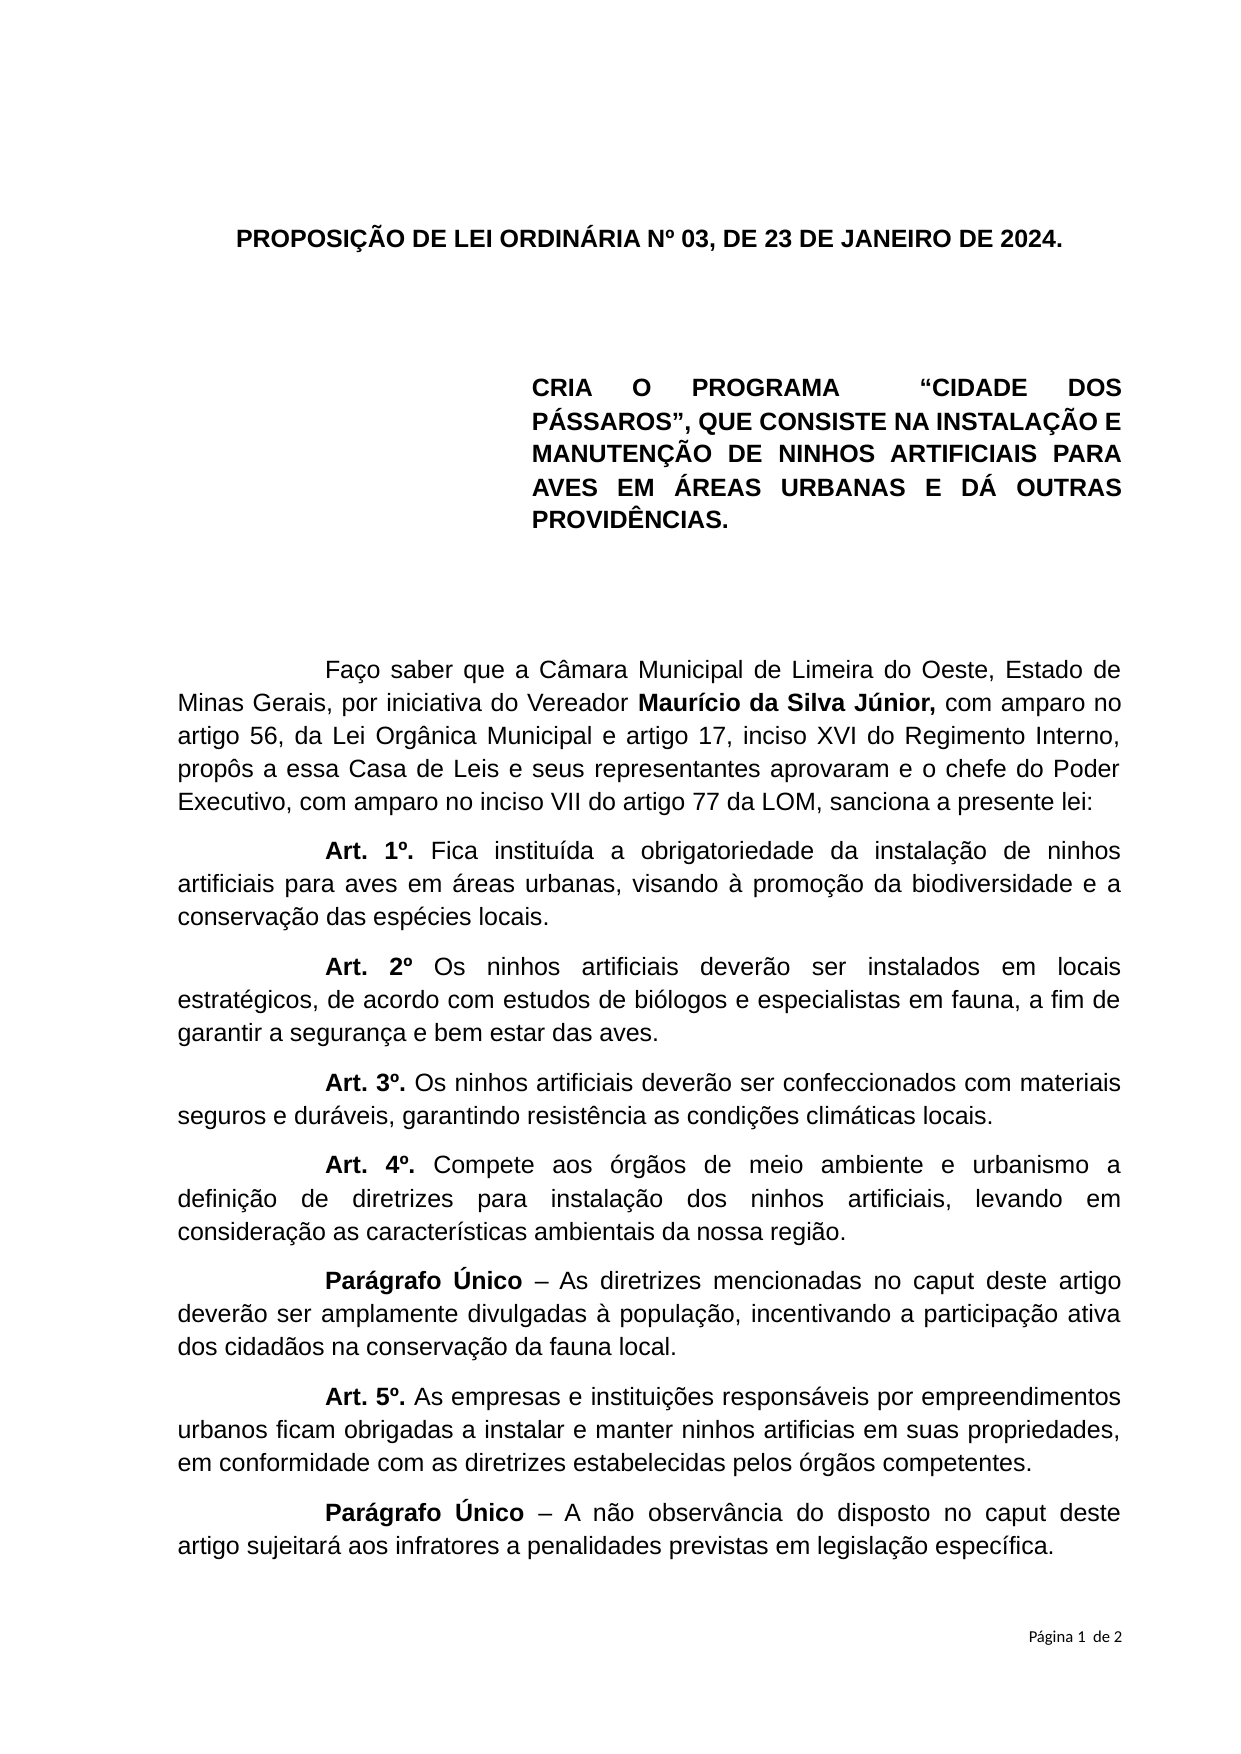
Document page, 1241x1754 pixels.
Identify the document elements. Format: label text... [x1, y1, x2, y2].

text Parágrafo Único – A não observância do disposto no caput deste artigo sujeitará aos infratores a penalidades previstas em legislação específica. [177, 1498, 1122, 1559]
text Art. 2º Os ninhos artificiais deverão ser instalados em locais estratégicos, de acordo com estudos de biólogos e especialistas em fauna, a fim de garantir a segurança e bem estar das aves. [177, 952, 1122, 1047]
text Art. 5º. As empresas e instituições responsáveis por empreendimentos urbanos ficam obrigadas a instalar e manter ninhos artificias em suas propriedades, em conformidade com as diretrizes estabelecidas pelos órgãos competentes. [177, 1382, 1122, 1477]
text CRIA O PROGRAMA “CIDADE DOS PÁSSAROS”, QUE CONSISTE NA INSTALAÇÃO E MANUTENÇÃO DE NINHOS ARTIFICIAIS PARA AVES EM ÁREAS URBANAS E DÁ OUTRAS PROVIDÊNCIAS. [532, 373, 1122, 534]
text Art. 3º. Os ninhos artificiais deverão ser confeccionados com materiais seguros e duráveis, garantindo resistência as condições climáticas locais. [177, 1068, 1122, 1129]
text Art. 1º. Fica instituída a obrigatoriedade da instalação de ninhos artificiais para aves em áreas urbanas, visando à promoção da biodiversidade e a conservação das espécies locais. [177, 836, 1122, 931]
text Faço saber que a Câmara Municipal de Limeira do Oeste, Estado de Minas Gerais, por iniciativa do Vereador Maurício da Silva Júnior, com amparo no artigo 56, da Lei Orgânica Municipal e artigo 17, inciso XVI do Regimento Interno, propôs a essa Casa de Leis e seus representantes aprovaram e o chefe do Poder Executivo, com amparo no inciso VII do artigo 77 da LOM, sanciona a presente lei: [177, 654, 1122, 815]
text PROPOSIÇÃO DE LEI ORDINÁRIA Nº 03, DE 23 DE JANEIRO DE 2024. [177, 224, 1122, 253]
text Parágrafo Único – As diretrizes mencionadas no caput deste artigo deverão ser amplamente divulgadas à população, incentivando a participação ativa dos cidadãos na conservação da fauna local. [177, 1266, 1122, 1361]
text Art. 4º. Compete aos órgãos de meio ambiente e urbanismo a definição de diretrizes para instalação dos ninhos artificiais, levando em consideração as características ambientais da nossa região. [177, 1151, 1122, 1245]
